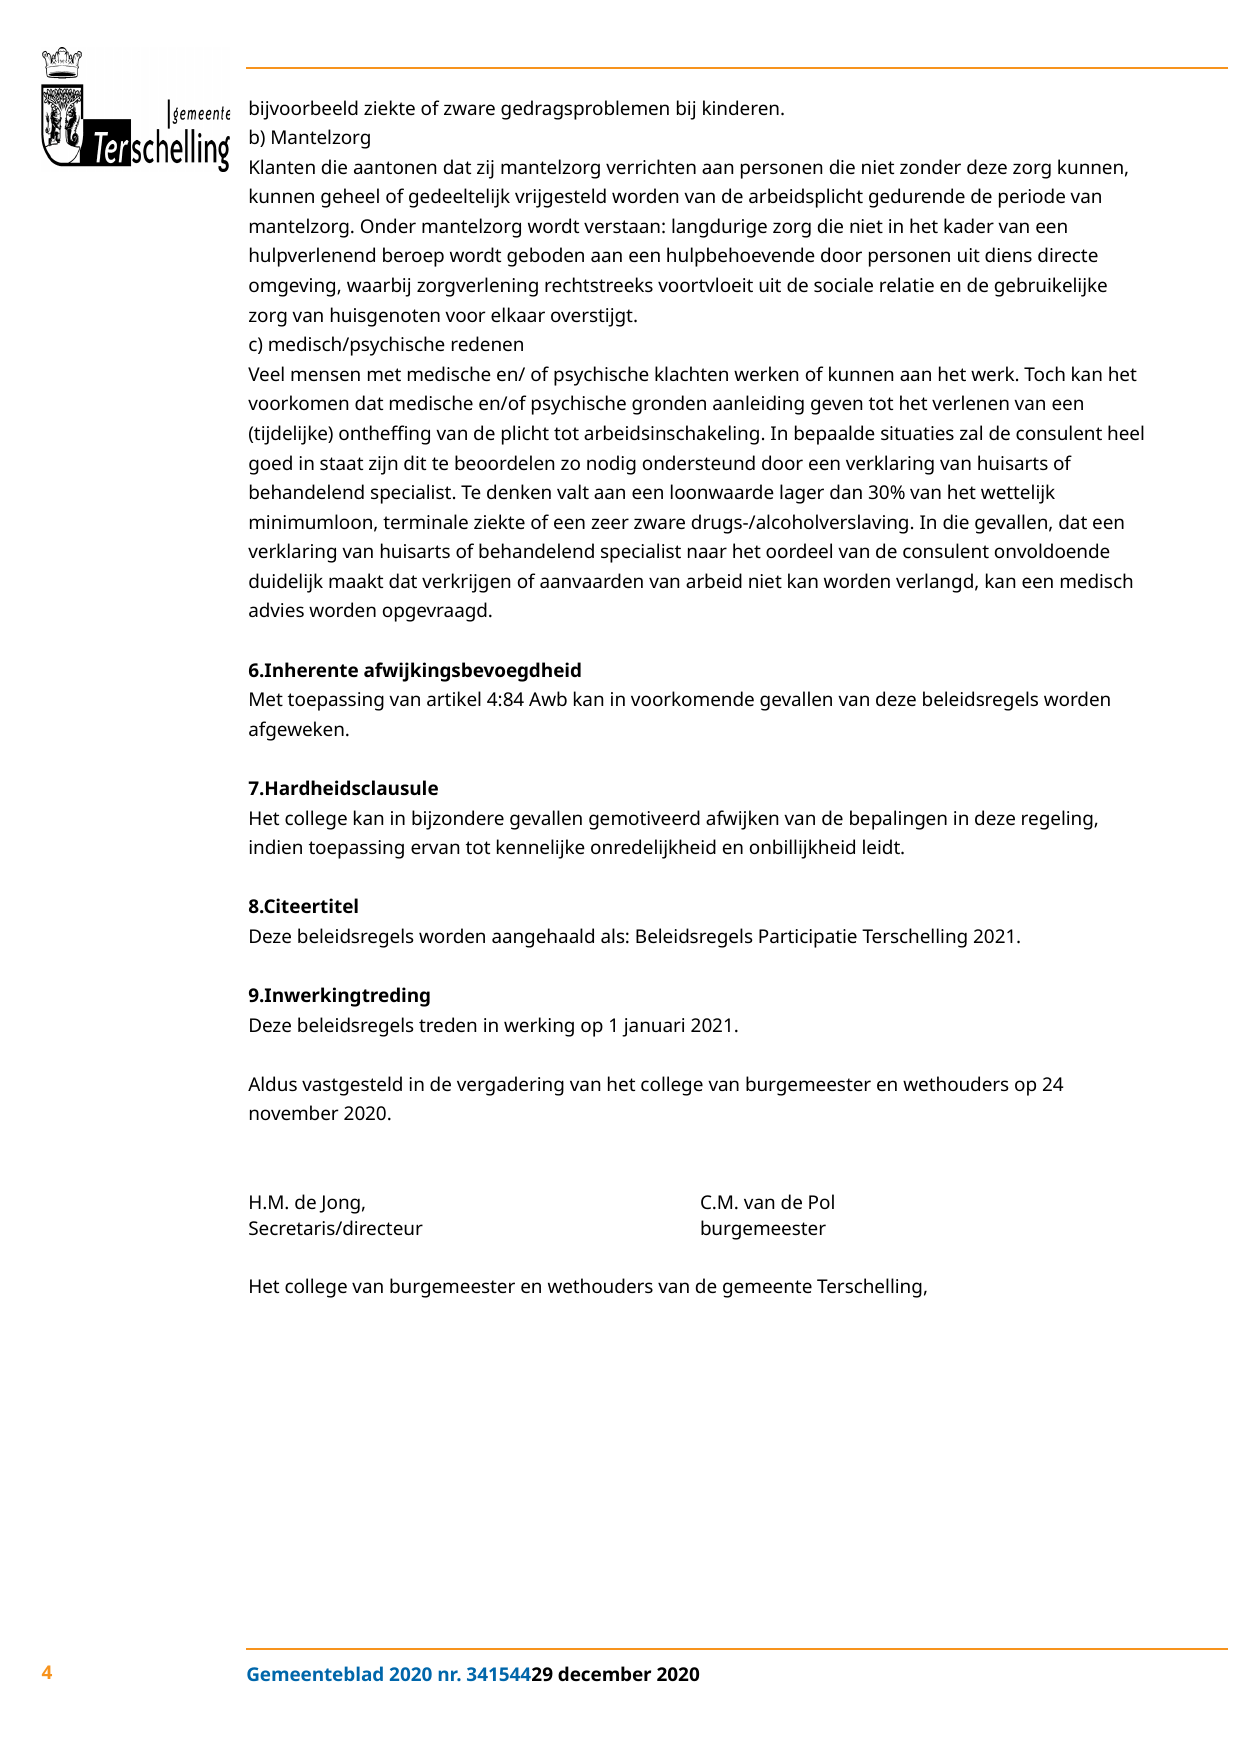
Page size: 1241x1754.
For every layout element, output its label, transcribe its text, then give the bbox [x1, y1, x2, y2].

text Deze beleidsregels worden aangehaald als: Beleidsregels Participatie Terschelling 2021. [248, 923, 1152, 949]
text 6.Inherente afwijkingsbevoegdheid [248, 657, 1152, 683]
text 9.Inwerkingtreding [248, 982, 1152, 1008]
text Veel mensen met medische en/ of psychische klachten werken of kunnen aan het werk. Toch kan het voorkomen dat medische en/of psychische gronden aanleiding geven tot het verlenen van een (tijdelijke) ontheffing van de plicht tot arbeidsinschakeling. In bepaalde situaties zal de consulent heel goed in staat zijn dit te beoordelen zo nodig ondersteund door een verklaring van huisarts of behandelend specialist. Te denken valt aan een loonwaarde lager dan 30% van het wettelijk minimumloon, terminale ziekte of een zeer zware drugs-/alcoholverslaving. In die gevallen, dat een verklaring van huisarts of behandelend specialist naar het oordeel van de consulent onvoldoende duidelijk maakt dat verkrijgen of aanvaarden van arbeid niet kan worden verlangd, kan een medisch advies worden opgevraagd. [248, 361, 1152, 623]
text Met toepassing van artikel 4:84 Awb kan in voorkomende gevallen van deze beleidsregels worden afgeweken. [248, 686, 1152, 742]
text Aldus vastgesteld in de vergadering van het college van burgemeester en wethouders op 24 november 2020. [248, 1071, 1152, 1126]
table_header H.M. de Jong, [248, 1190, 700, 1215]
text Deze beleidsregels treden in werking op 1 januari 2021. [248, 1012, 1152, 1038]
table_header C.M. van de Pol [700, 1190, 1152, 1215]
text 7.Hardheidsclausule [248, 775, 1152, 801]
text Het college van burgemeester en wethouders van de gemeente Terschelling, [248, 1274, 1152, 1299]
text c) medisch/psychische redenen [248, 331, 1152, 357]
text 8.Citeertitel [248, 893, 1152, 919]
text Het college kan in bijzondere gevallen gemotiveerd afwijken van de bepalingen in deze regeling, indien toepassing ervan tot kennelijke onredelijkheid en onbillijkheid leidt. [248, 805, 1152, 860]
text bijvoorbeeld ziekte of zware gedragsproblemen bij kinderen. [248, 95, 1152, 121]
picture [41, 47, 231, 172]
text b) Mantelzorg [248, 124, 1152, 150]
table_cell burgemeester [700, 1215, 1152, 1241]
table_cell Secretaris/directeur [248, 1215, 700, 1241]
text Klanten die aantonen dat zij mantelzorg verrichten aan personen die niet zonder deze zorg kunnen, kunnen geheel of gedeeltelijk vrijgesteld worden van de arbeidsplicht gedurende de periode van mantelzorg. Onder mantelzorg wordt verstaan: langdurige zorg die niet in het kader van een hulpverlenend beroep wordt geboden aan een hulpbehoevende door personen uit diens directe omgeving, waarbij zorgverlening rechtstreeks voortvloeit uit de sociale relatie en de gebruikelijke zorg van huisgenoten voor elkaar overstijgt. [248, 154, 1152, 328]
